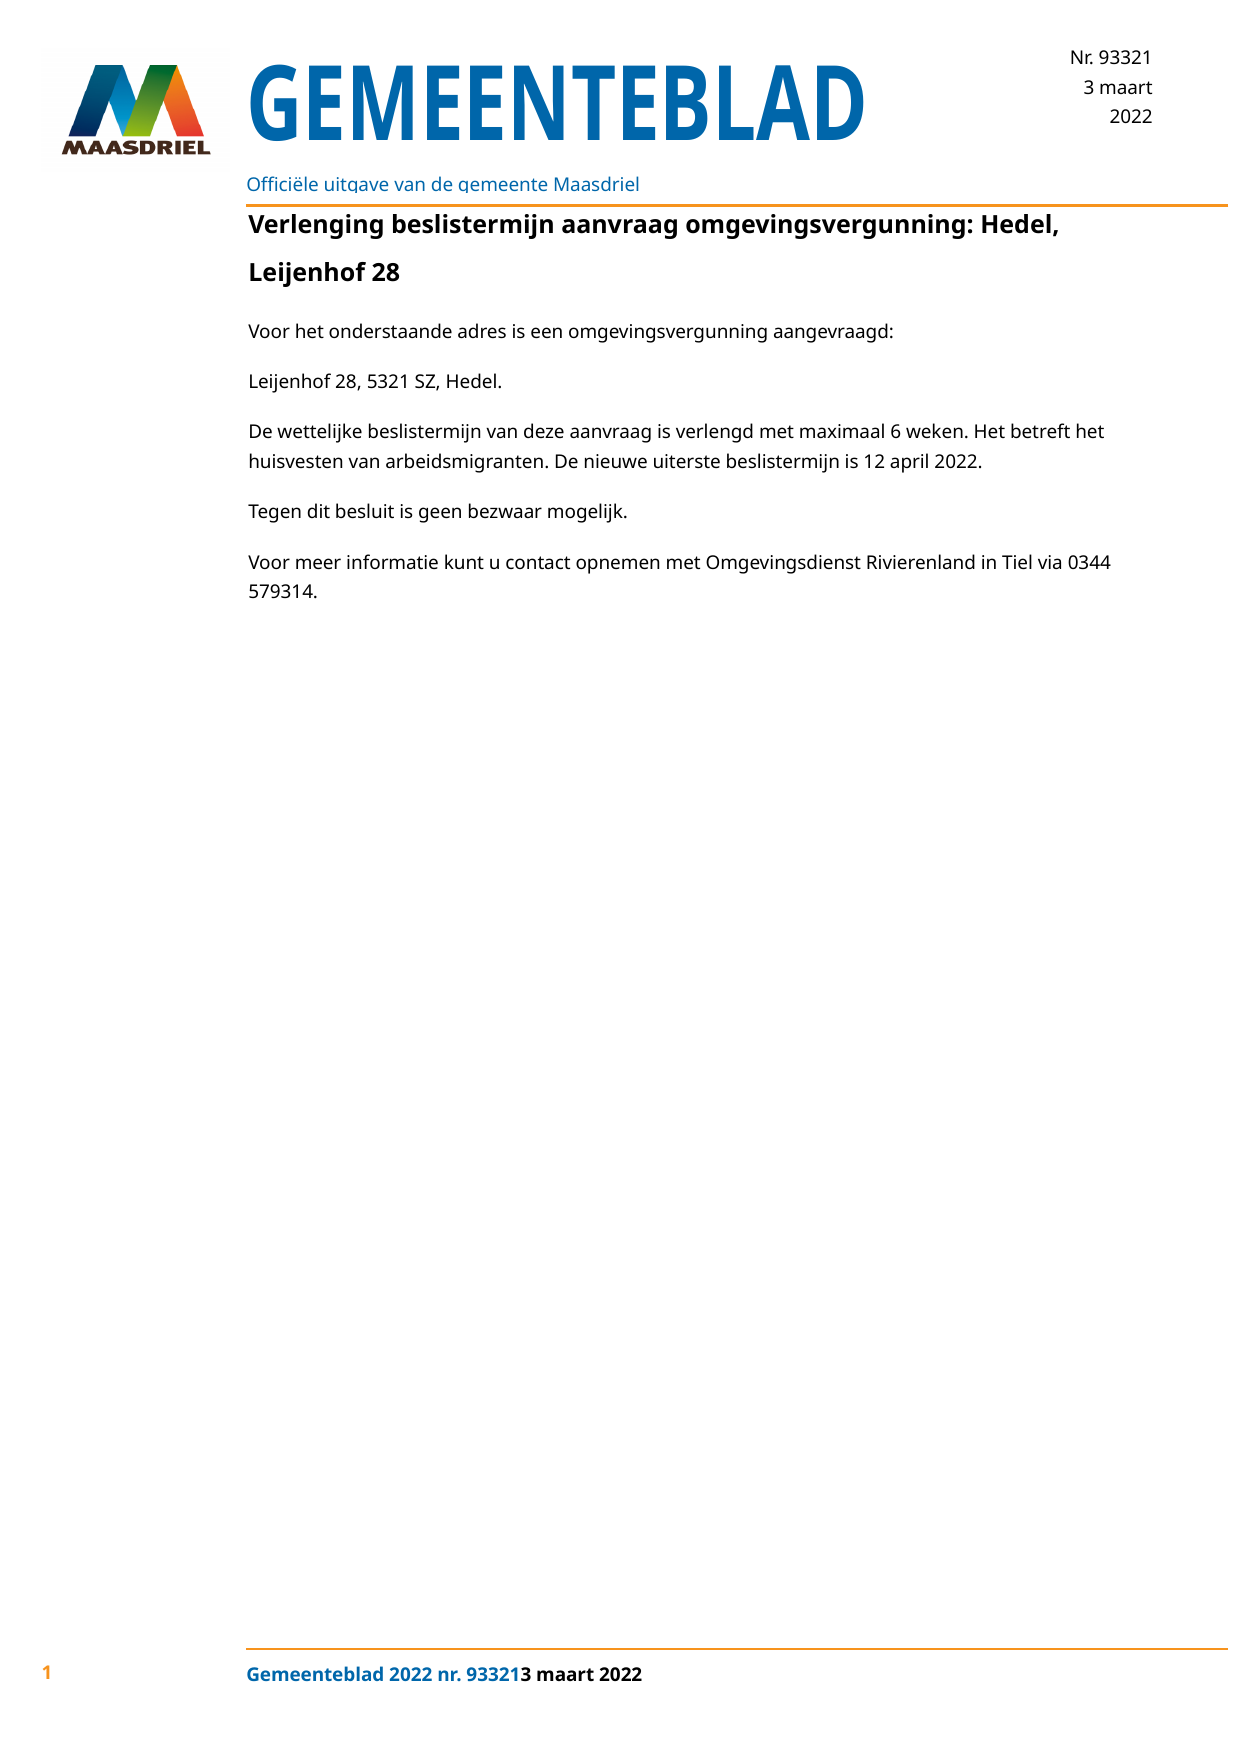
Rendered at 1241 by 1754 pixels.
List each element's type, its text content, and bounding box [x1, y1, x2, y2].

text Tegen dit besluit is geen bezwaar mogelijk. [248, 499, 1152, 524]
picture [41, 47, 231, 172]
text De wettelijke beslistermijn van deze aanvraag is verlengd met maximaal 6 weken. Het betreft het huisvesten van arbeidsmigranten. De nieuwe uiterste beslistermijn is 12 april 2022. [248, 419, 1152, 474]
text Verlenging beslistermijn aanvraag omgevingsvergunning: Hedel, Leijenhof 28 [248, 207, 1152, 288]
text Leijenhof 28, 5321 SZ, Hedel. [248, 368, 1152, 394]
text Voor het onderstaande adres is een omgevingsvergunning aangevraagd: [248, 318, 1152, 344]
text Voor meer informatie kunt u contact opnemen met Omgevingsdienst Rivierenland in Tiel via 0344 579314. [248, 549, 1152, 604]
